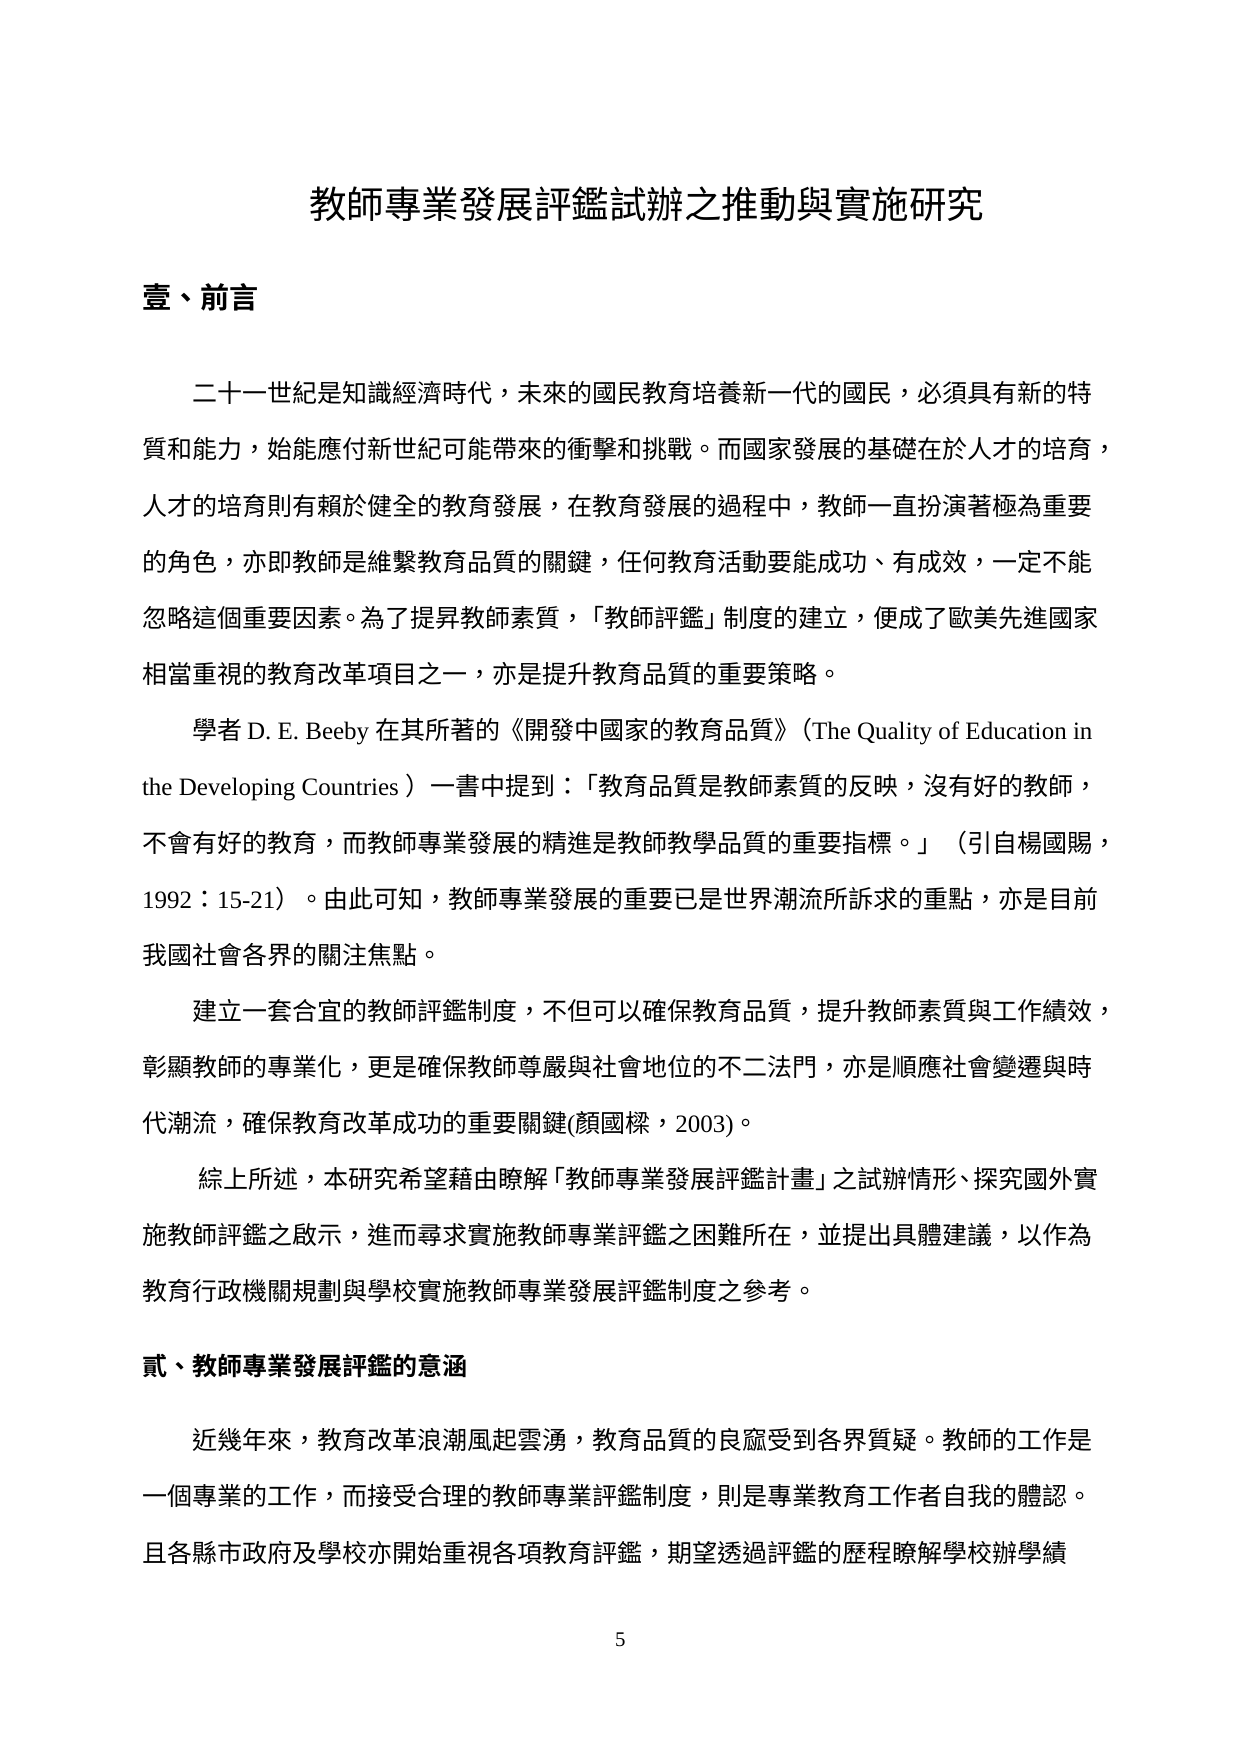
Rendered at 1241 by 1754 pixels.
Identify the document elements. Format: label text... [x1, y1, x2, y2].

subtitle 壹、前言 [142, 258, 1098, 333]
text 綜上所述，本研究希望藉由瞭解「教師專業發展評鑑計畫」之試辦情形、探究國外實施教師評鑑之啟示，進而尋求實施教師專業評鑑之困難所在，並提出具體建議，以作為教育行政機關規劃與學校實施教師專業發展評鑑制度之參考。 [142, 1159, 1098, 1309]
subtitle 貳、教師專業發展評鑑的意涵 [142, 1346, 1098, 1383]
text 建立一套合宜的教師評鑑制度，不但可以確保教育品質，提升教師素質與工作績效，彰顯教師的專業化，更是確保教師尊嚴與社會地位的不二法門，亦是順應社會變遷與時代潮流，確保教育改革成功的重要關鍵(顏國樑，2003)。 [142, 991, 1098, 1141]
text 二十一世紀是知識經濟時代，未來的國民教育培養新一代的國民，必須具有新的特質和能力，始能應付新世紀可能帶來的衝擊和挑戰。而國家發展的基礎在於人才的培育，人才的培育則有賴於健全的教育發展，在教育發展的過程中，教師一直扮演著極為重要的角色，亦即教師是維繫教育品質的關鍵，任何教育活動要能成功、有成效，一定不能忽略這個重要因素。為了提昇教師素質，「教師評鑑」制度的建立，便成了歐美先進國家相當重視的教育改革項目之一，亦是提升教育品質的重要策略。 [142, 373, 1098, 692]
text 近幾年來，教育改革浪潮風起雲湧，教育品質的良窳受到各界質疑。教師的工作是一個專業的工作，而接受合理的教師專業評鑑制度，則是專業教育工作者自我的體認。且各縣市政府及學校亦開始重視各項教育評鑑，期望透過評鑑的歷程瞭解學校辦學績 [142, 1420, 1098, 1570]
text 學者D. E. Beeby 在其所著的《開發中國家的教育品質》（The Quality of Education in the Developing Countries ）一書中提到：「教育品質是教師素質的反映，沒有好的教師，不會有好的教育，而教師專業發展的精進是教師教學品質的重要指標。」（引自楊國賜，1992：15-21）。由此可知，教師專業發展的重要已是世界潮流所訴求的重點，亦是目前我國社會各界的關注焦點。 [142, 710, 1098, 972]
text 教師專業發展評鑑試辦之推動與實施研究 [142, 164, 1098, 239]
